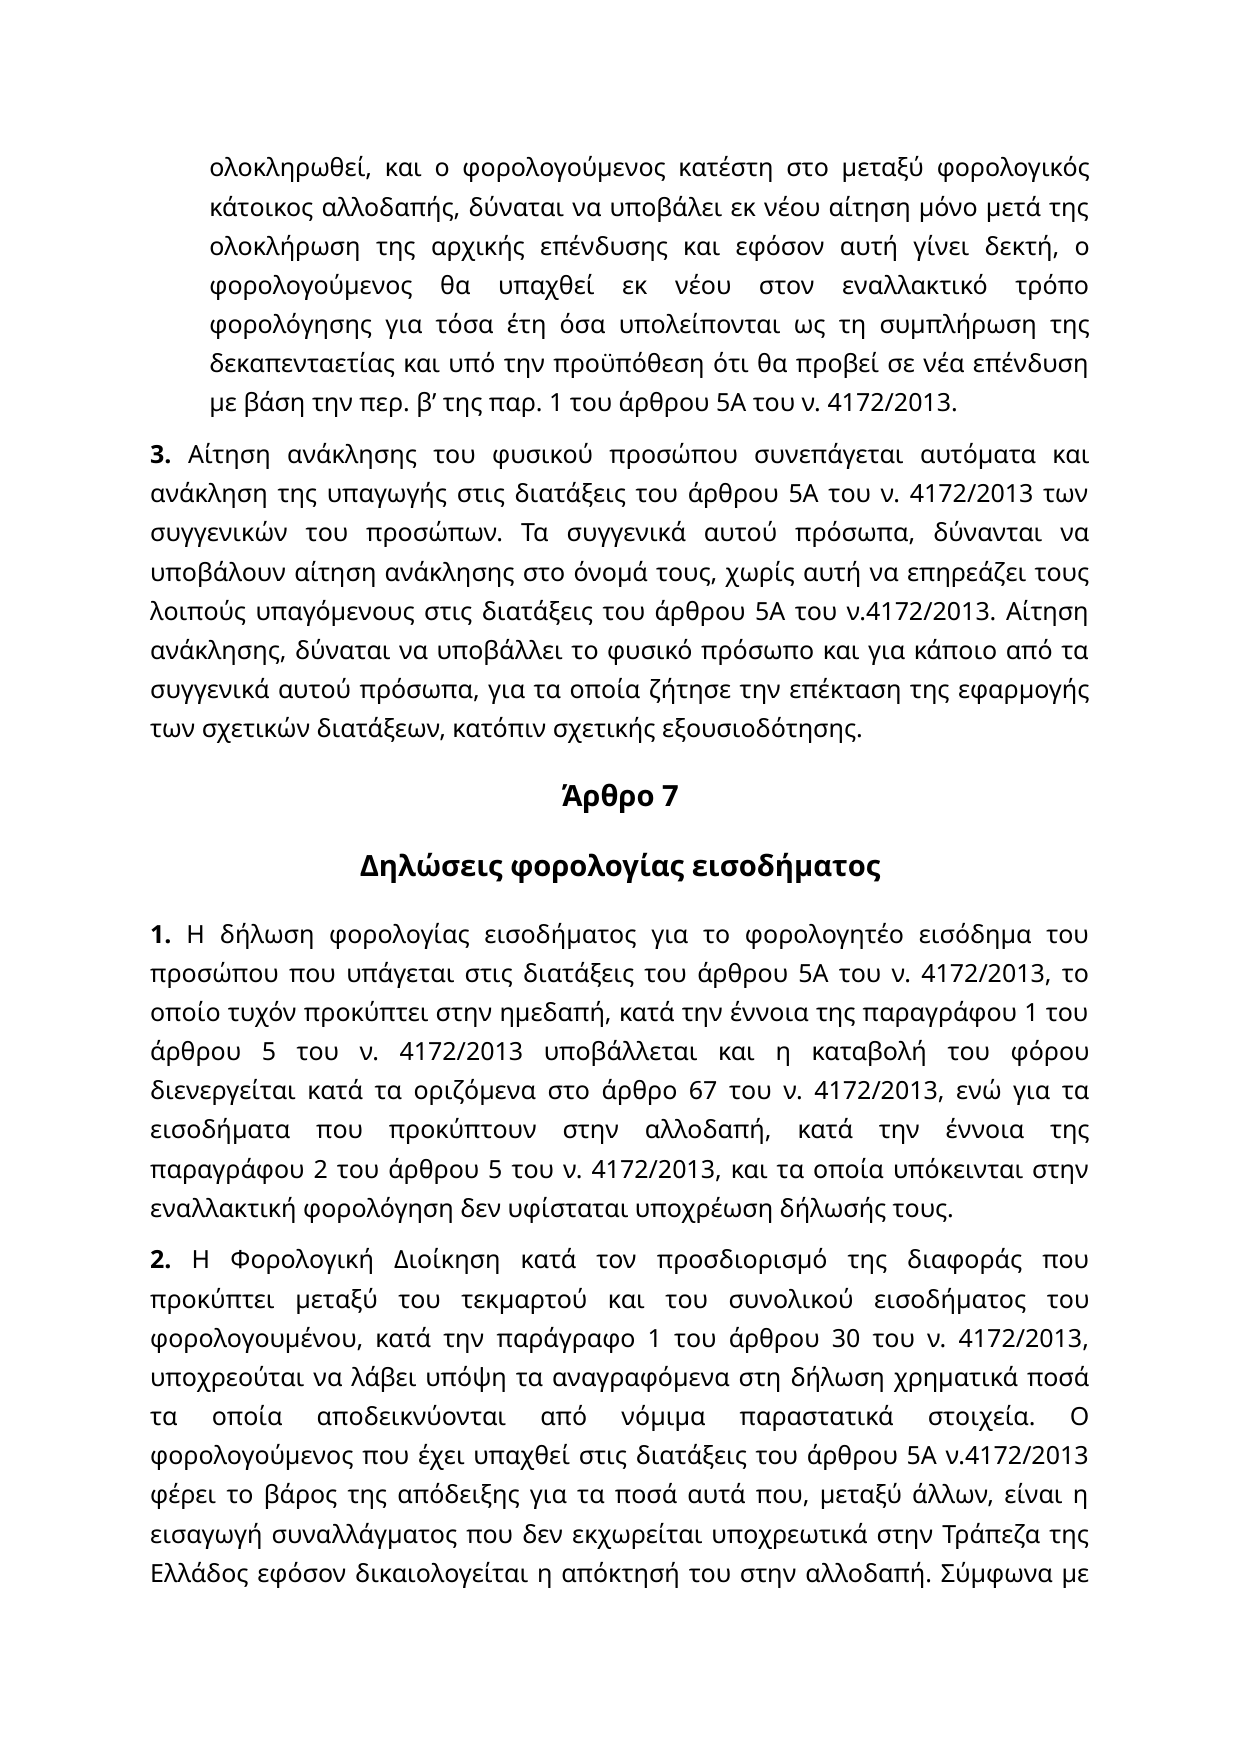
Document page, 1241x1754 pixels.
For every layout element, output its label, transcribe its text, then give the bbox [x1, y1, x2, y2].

text 2. Η Φορολογική Διοίκηση κατά τον προσδιορισμό της διαφοράς που προκύπτει μεταξύ του τεκμαρτού και του συνολικού εισοδήματος του φορολογουμένου, κατά την παράγραφο 1 του άρθρου 30 του ν. 4172/2013, υποχρεούται να λάβει υπόψη τα αναγραφόμενα στη δήλωση χρηματικά ποσά τα οποία αποδεικνύονται από νόμιμα παραστατικά στοιχεία. Ο φορολογούμενος που έχει υπαχθεί στις διατάξεις του άρθρου 5Α ν.4172/2013 φέρει το βάρος της απόδειξης για τα ποσά αυτά που, μεταξύ άλλων, είναι η εισαγωγή συναλλάγματος που δεν εκχωρείται υποχρεωτικά στην Τράπεζα της Ελλάδος εφόσον δικαιολογείται η απόκτησή του στην αλλοδαπή. Σύμφωνα με [150, 1242, 1090, 1589]
text 3. Αίτηση ανάκλησης του φυσικού προσώπου συνεπάγεται αυτόματα και ανάκληση της υπαγωγής στις διατάξεις του άρθρου 5Α του ν. 4172/2013 των συγγενικών του προσώπων. Τα συγγενικά αυτού πρόσωπα, δύνανται να υποβάλουν αίτηση ανάκλησης στο όνομά τους, χωρίς αυτή να επηρεάζει τους λοιπούς υπαγόμενους στις διατάξεις του άρθρου 5Α του ν.4172/2013. Αίτηση ανάκλησης, δύναται να υποβάλλει το φυσικό πρόσωπο και για κάποιο από τα συγγενικά αυτού πρόσωπα, για τα οποία ζήτησε την επέκταση της εφαρμογής των σχετικών διατάξεων, κατόπιν σχετικής εξουσιοδότησης. [150, 437, 1090, 745]
list ολοκληρωθεί, και ο φορολογούμενος κατέστη στο μεταξύ φορολογικός κάτοικος αλλοδαπής, δύναται να υποβάλει εκ νέου αίτηση μόνο μετά της ολοκλήρωση της αρχικής επένδυσης και εφόσον αυτή γίνει δεκτή, ο φορολογούμενος θα υπαχθεί εκ νέου στον εναλλακτικό τρόπο φορολόγησης για τόσα έτη όσα υπολείπονται ως τη συμπλήρωση της δεκαπενταετίας και υπό την προϋπόθεση ότι θα προβεί σε νέα επένδυση με βάση την περ. β’ της παρ. 1 του άρθρου 5A του ν. 4172/2013. [150, 150, 1090, 419]
subtitle Δηλώσεις φορολογίας εισοδήματος [150, 846, 1090, 885]
subtitle Άρθρο 7 [150, 775, 1090, 815]
text 1. Η δήλωση φορολογίας εισοδήματος για το φορολογητέο εισόδημα του προσώπου που υπάγεται στις διατάξεις του άρθρου 5Α του ν. 4172/2013, το οποίο τυχόν προκύπτει στην ημεδαπή, κατά την έννοια της παραγράφου 1 του άρθρου 5 του ν. 4172/2013 υποβάλλεται και η καταβολή του φόρου διενεργείται κατά τα οριζόμενα στο άρθρο 67 του ν. 4172/2013, ενώ για τα εισοδήματα που προκύπτουν στην αλλοδαπή, κατά την έννοια της παραγράφου 2 του άρθρου 5 του ν. 4172/2013, και τα οποία υπόκεινται στην εναλλακτική φορολόγηση δεν υφίσταται υποχρέωση δήλωσής τους. [150, 916, 1090, 1224]
